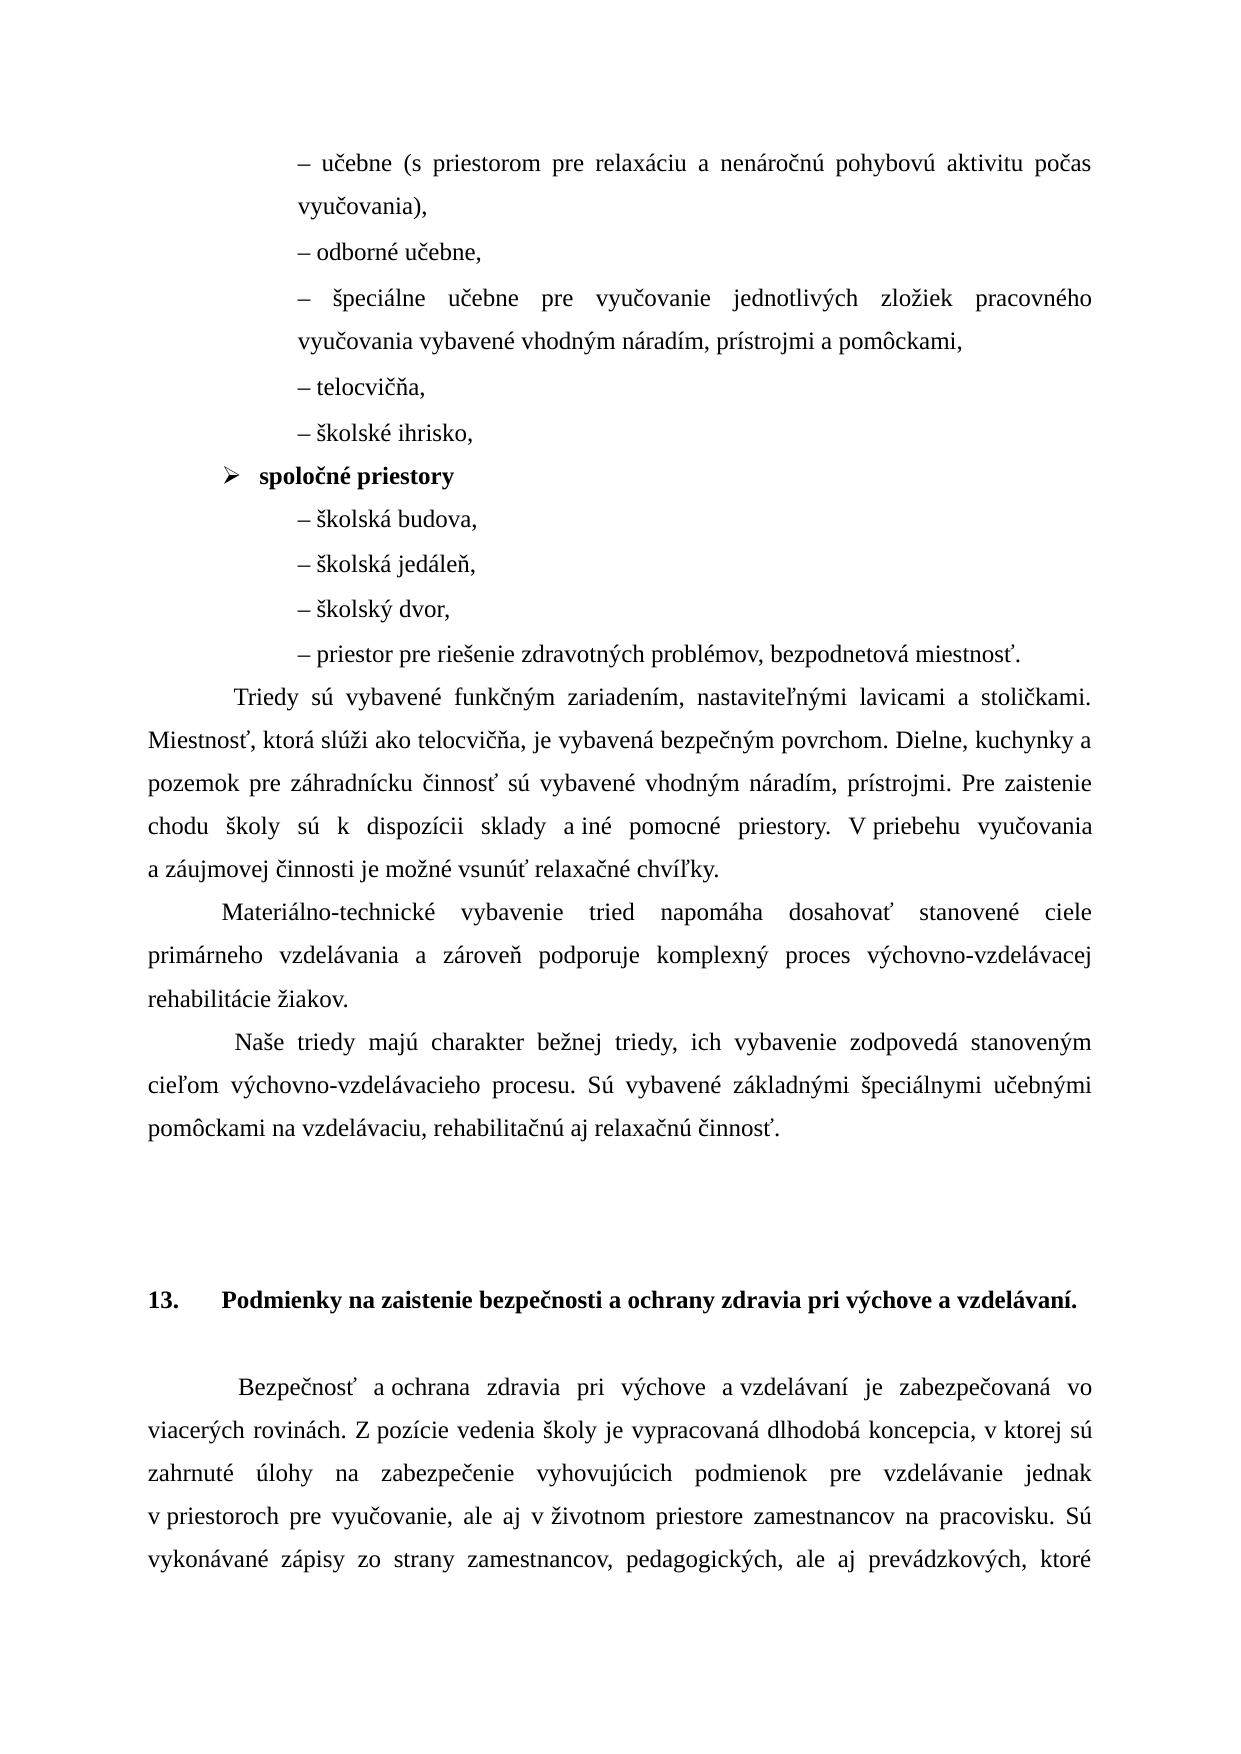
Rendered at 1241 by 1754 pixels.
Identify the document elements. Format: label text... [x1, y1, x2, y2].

text Triedy sú vybavené funkčným zariadením, nastaviteľnými lavicami a stoličkami. Miestnosť, ktorá slúži ako telocvičňa, je vybavená bezpečným povrchom. Dielne, kuchynky a pozemok pre záhradnícku činnosť sú vybavené vhodným náradím, prístrojmi. Pre zaistenie chodu školy sú k dispozícii sklady a iné pomocné priestory. V priebehu vyučovania a záujmovej činnosti je možné vsunúť relaxačné chvíľky. [148, 682, 1092, 883]
text – školský dvor, [298, 594, 1092, 623]
text – špeciálne učebne pre vyučovanie jednotlivých zložiek pracovného vyučovania vybavené vhodným náradím, prístrojmi a pomôckami, [298, 283, 1092, 355]
text – telocvičňa, [298, 372, 1092, 401]
text – školská jedáleň, [298, 549, 1092, 578]
text – školské ihrisko, [298, 418, 1092, 447]
text – školská budova, [298, 504, 1092, 533]
text Naše triedy majú charakter bežnej triedy, ich vybavenie zodpovedá stanoveným cieľom výchovno-vzdelávacieho procesu. Sú vybavené základnými špeciálnymi učebnými pomôckami na vzdelávaciu, rehabilitačnú aj relaxačnú činnosť. [148, 1027, 1092, 1142]
text 13. Podmienky na zaistenie bezpečnosti a ochrany zdravia pri výchove a vzdelávaní. [148, 1286, 1092, 1314]
text – učebne (s priestorom pre relaxáciu a nenáročnú pohybovú aktivitu počas vyučovania), [298, 148, 1092, 219]
text Bezpečnosť a ochrana zdravia pri výchove a vzdelávaní je zabezpečovaná vo viacerých rovinách. Z pozície vedenia školy je vypracovaná dlhodobá koncepcia, v ktorej sú zahrnuté úlohy na zabezpečenie vyhovujúcich podmienok pre vzdelávanie jednak v priestoroch pre vyučovanie, ale aj v životnom priestore zamestnancov na pracovisku. Sú vykonávané zápisy zo strany zamestnancov, pedagogických, ale aj prevádzkových, ktoré [148, 1372, 1092, 1573]
text – odborné učebne, [298, 237, 1092, 266]
list spoločné priestory [222, 461, 1092, 490]
text Materiálno-technické vybavenie tried napomáha dosahovať stanovené ciele primárneho vzdelávania a zároveň podporuje komplexný proces výchovno-vzdelávacej rehabilitácie žiakov. [148, 897, 1092, 1012]
text – priestor pre riešenie zdravotných problémov, bezpodnetová miestnosť. [298, 639, 1092, 667]
